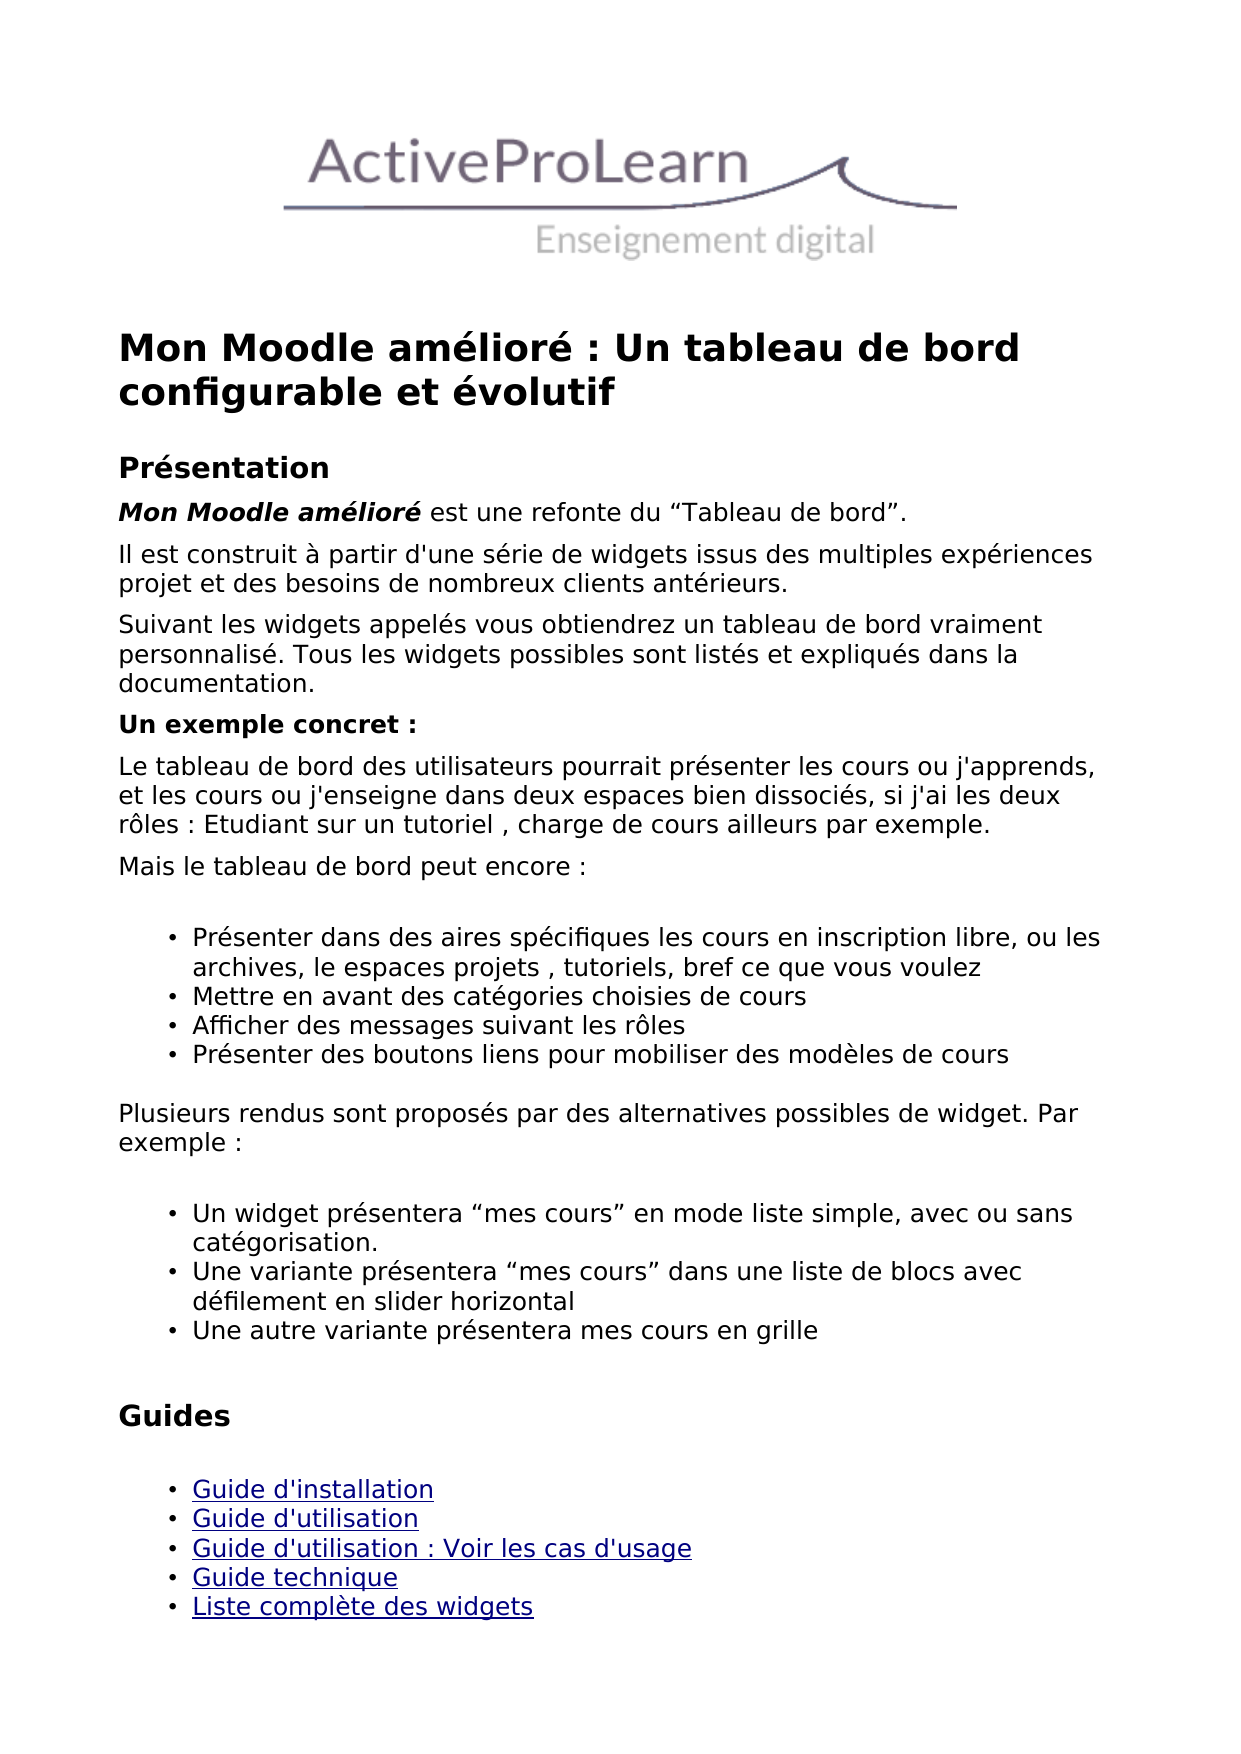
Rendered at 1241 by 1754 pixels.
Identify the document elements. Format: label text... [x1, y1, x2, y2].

list Guide d'utilisation : Voir les cas d'usage [177, 1534, 1122, 1563]
list Guide d'utilisation [177, 1504, 1122, 1534]
text Mais le tableau de bord peut encore : [118, 852, 1122, 882]
list Mettre en avant des catégories choisies de cours [177, 982, 1122, 1011]
subtitle Mon Moodle amélioré : Un tableau de bord configurable et évolutif [118, 327, 1122, 414]
list Présenter des boutons liens pour mobiliser des modèles de cours [177, 1040, 1122, 1069]
text Plusieurs rendus sont proposés par des alternatives possibles de widget. Par exemple : [118, 1099, 1122, 1157]
picture [283, 118, 957, 261]
subtitle Guides [118, 1399, 1122, 1433]
text Le tableau de bord des utilisateurs pourrait présenter les cours ou j'apprends, et les cours ou j'enseigne dans deux espaces bien dissociés, si j'ai les deux rôles : Etudiant sur un tutoriel , charge de cours ailleurs par exemple. [118, 752, 1122, 840]
list Guide technique [177, 1563, 1122, 1592]
subtitle Présentation [118, 452, 1122, 486]
text Mon Moodle amélioré est une refonte du “Tableau de bord”. [118, 498, 1122, 527]
text Un exemple concret : [118, 711, 1122, 740]
list Un widget présentera “mes cours” en mode liste simple, avec ou sans catégorisation. [177, 1199, 1122, 1257]
text Il est construit à partir d'une série de widgets issus des multiples expériences projet et des besoins de nombreux clients antérieurs. [118, 540, 1122, 598]
list Liste complète des widgets [177, 1592, 1122, 1621]
list Une autre variante présentera mes cours en grille [177, 1316, 1122, 1345]
list Présenter dans des aires spécifiques les cours en inscription libre, ou les archives, le espaces projets , tutoriels, bref ce que vous voulez [177, 923, 1122, 982]
text Suivant les widgets appelés vous obtiendrez un tableau de bord vraiment personnalisé. Tous les widgets possibles sont listés et expliqués dans la documentation. [118, 611, 1122, 698]
list Une variante présentera “mes cours” dans une liste de blocs avec défilement en slider horizontal [177, 1257, 1122, 1316]
list Guide d'installation [177, 1475, 1122, 1504]
list Afficher des messages suivant les rôles [177, 1011, 1122, 1040]
